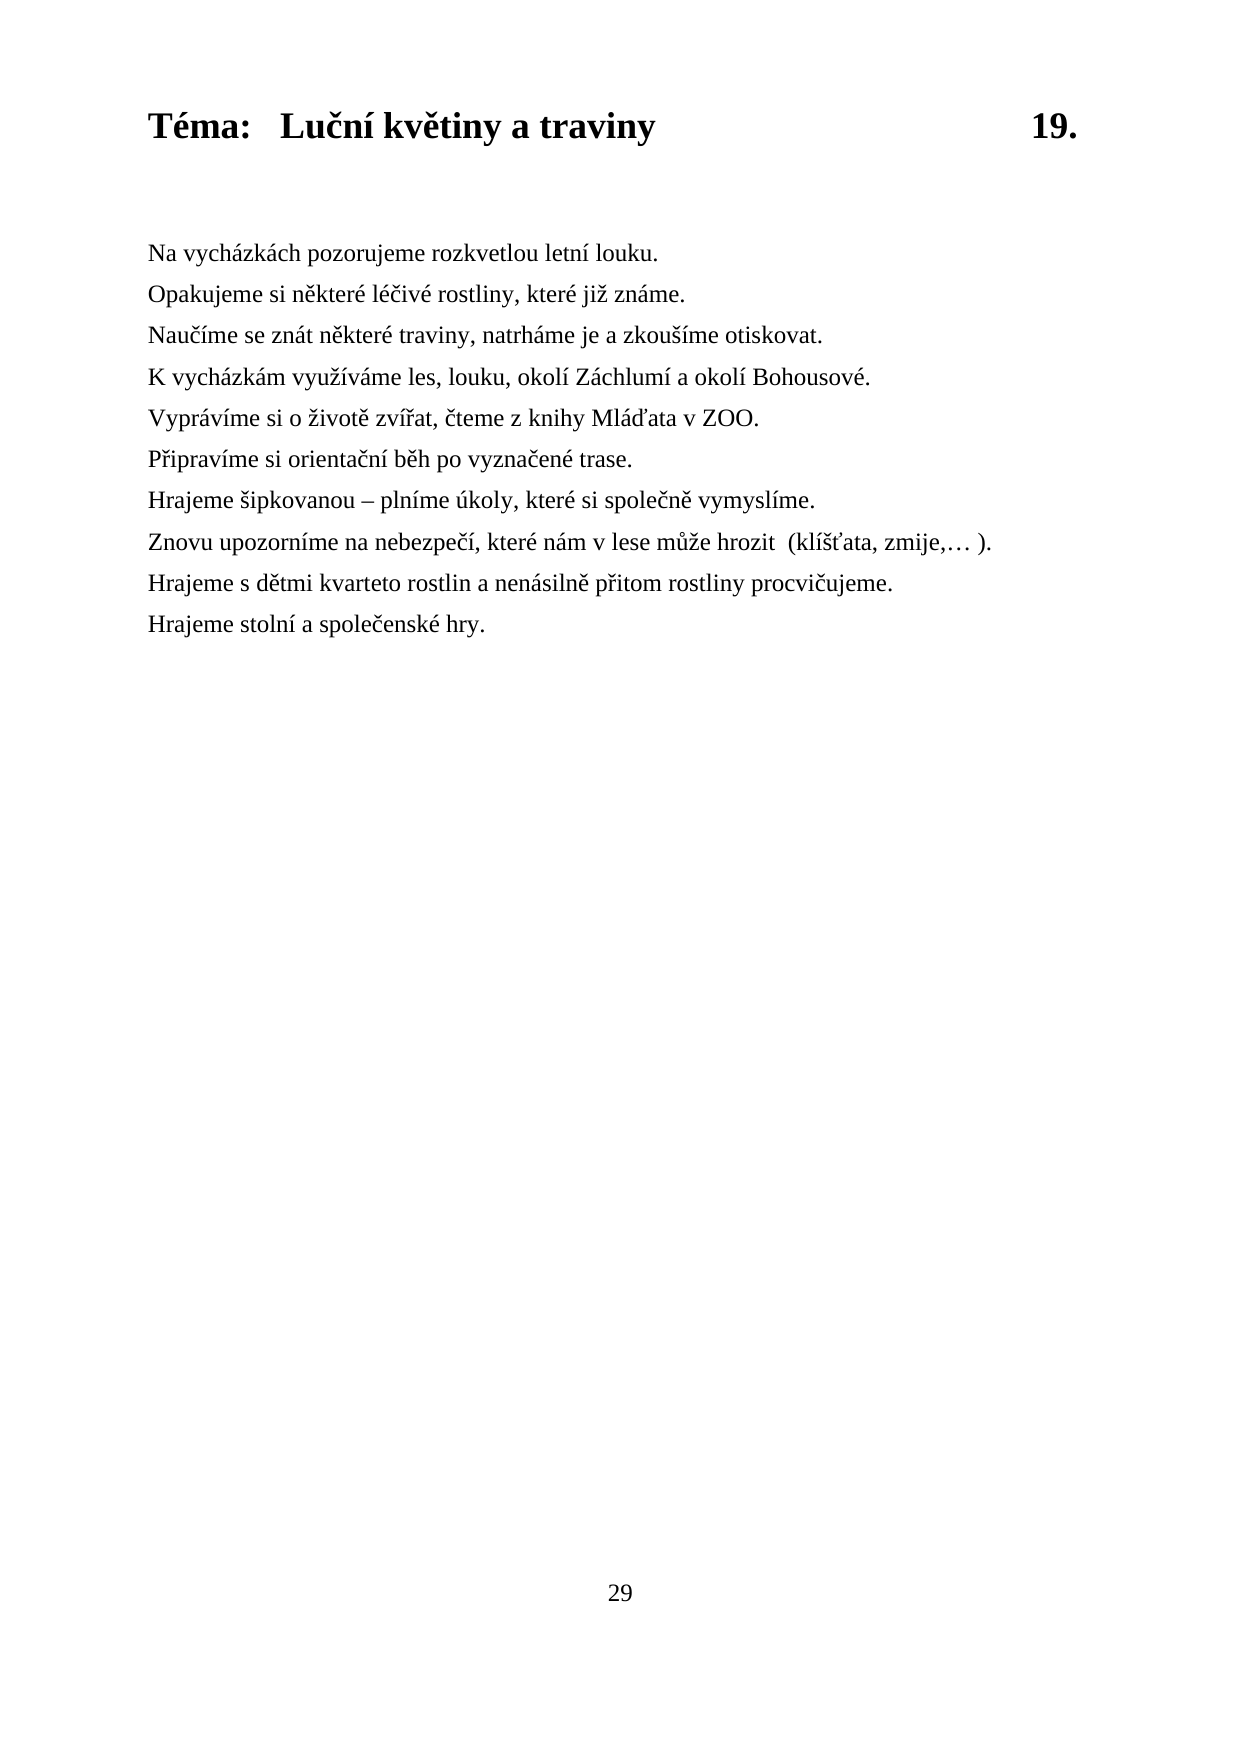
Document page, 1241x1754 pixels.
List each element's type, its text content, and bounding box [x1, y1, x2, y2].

text Opakujeme si některé léčivé rostliny, které již známe. [148, 279, 1093, 308]
text Téma: Luční květiny a traviny 19. [148, 103, 1093, 146]
text Hrajeme stolní a společenské hry. [148, 609, 1093, 638]
text Vyprávíme si o životě zvířat, čteme z knihy Mláďata v ZOO. [148, 403, 1093, 432]
text Naučíme se znát některé traviny, natrháme je a zkoušíme otiskovat. [148, 321, 1093, 349]
text Znovu upozorníme na nebezpečí, které nám v lese může hrozit (klíšťata, zmije,… ). [148, 527, 1093, 556]
text Připravíme si orientační běh po vyznačené trase. [148, 444, 1093, 473]
text Hrajeme s dětmi kvarteto rostlin a nenásilně přitom rostliny procvičujeme. [148, 568, 1093, 597]
text Na vycházkách pozorujeme rozkvetlou letní louku. [148, 238, 1093, 267]
text K vycházkám využíváme les, louku, okolí Záchlumí a okolí Bohousové. [148, 362, 1093, 391]
text Hrajeme šipkovanou – plníme úkoly, které si společně vymyslíme. [148, 486, 1093, 514]
